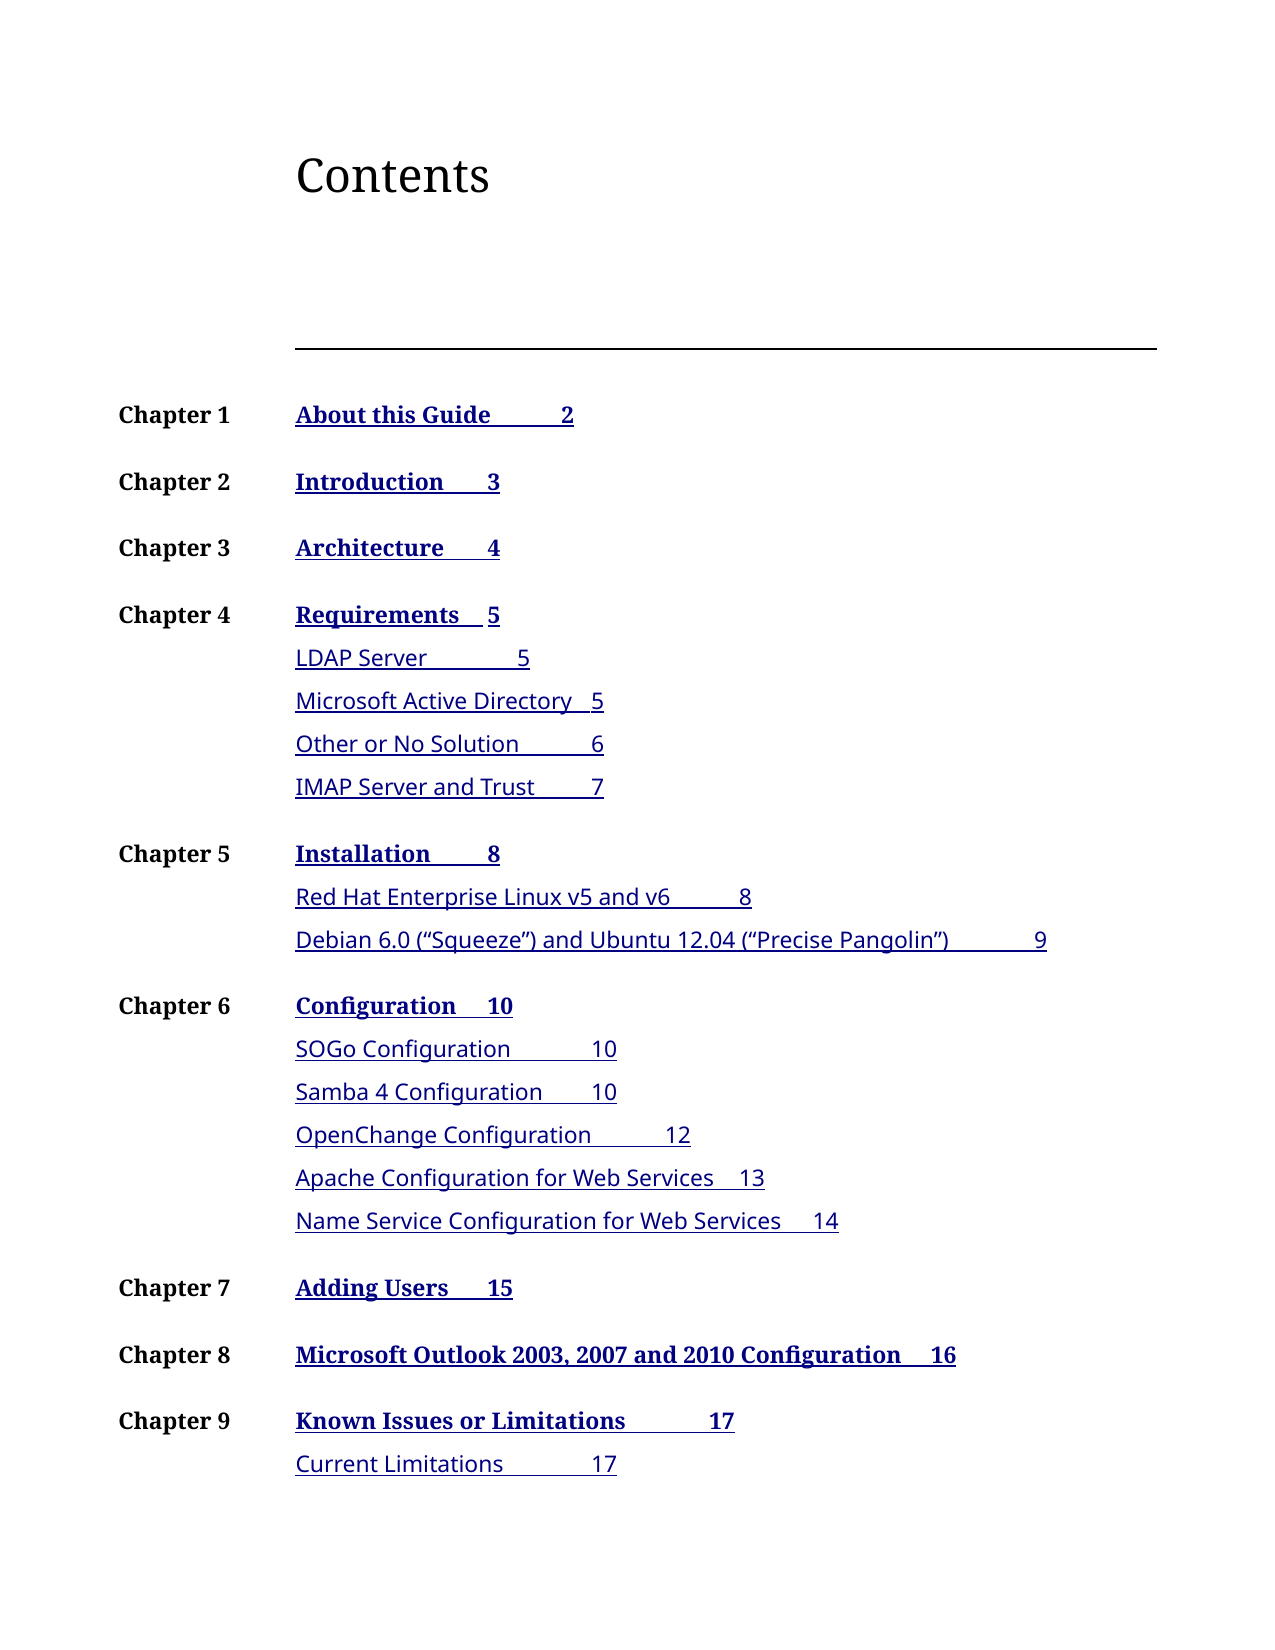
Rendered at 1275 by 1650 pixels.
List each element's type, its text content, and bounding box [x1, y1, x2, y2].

text Chapter 9 Known Issues or Limitations 17 [118, 1405, 1157, 1437]
text Name Service Configuration for Web Services 14 [295, 1205, 1157, 1237]
text Apache Configuration for Web Services 13 [295, 1162, 1157, 1193]
text Chapter 4 Requirements 5 [118, 599, 1157, 630]
text Chapter 6 Configuration 10 [118, 990, 1157, 1021]
text Other or No Solution 6 [295, 728, 1157, 759]
text Chapter 2 Introduction 3 [118, 465, 1157, 497]
text OpenChange Configuration 12 [295, 1119, 1157, 1151]
text IMAP Server and Trust 7 [295, 771, 1157, 802]
text Chapter 3 Architecture 4 [118, 532, 1157, 563]
text Samba 4 Configuration 10 [295, 1076, 1157, 1107]
text Red Hat Enterprise Linux v5 and v6 8 [295, 881, 1157, 912]
text Chapter 7 Adding Users 15 [118, 1272, 1157, 1303]
text Chapter 8 Microsoft Outlook 2003, 2007 and 2010 Configuration 16 [118, 1339, 1157, 1370]
subtitle Contents [295, 143, 1157, 348]
text Microsoft Active Directory 5 [295, 685, 1157, 716]
text Debian 6.0 (“Squeeze”) and Ubuntu 12.04 (“Precise Pangolin”) 9 [295, 923, 1157, 955]
text LDAP Server 5 [295, 642, 1157, 673]
text Chapter 1 About this Guide 2 [118, 399, 1157, 430]
text SOGo Configuration 10 [295, 1033, 1157, 1064]
text Chapter 5 Installation 8 [118, 837, 1157, 869]
text Current Limitations 17 [295, 1448, 1157, 1479]
